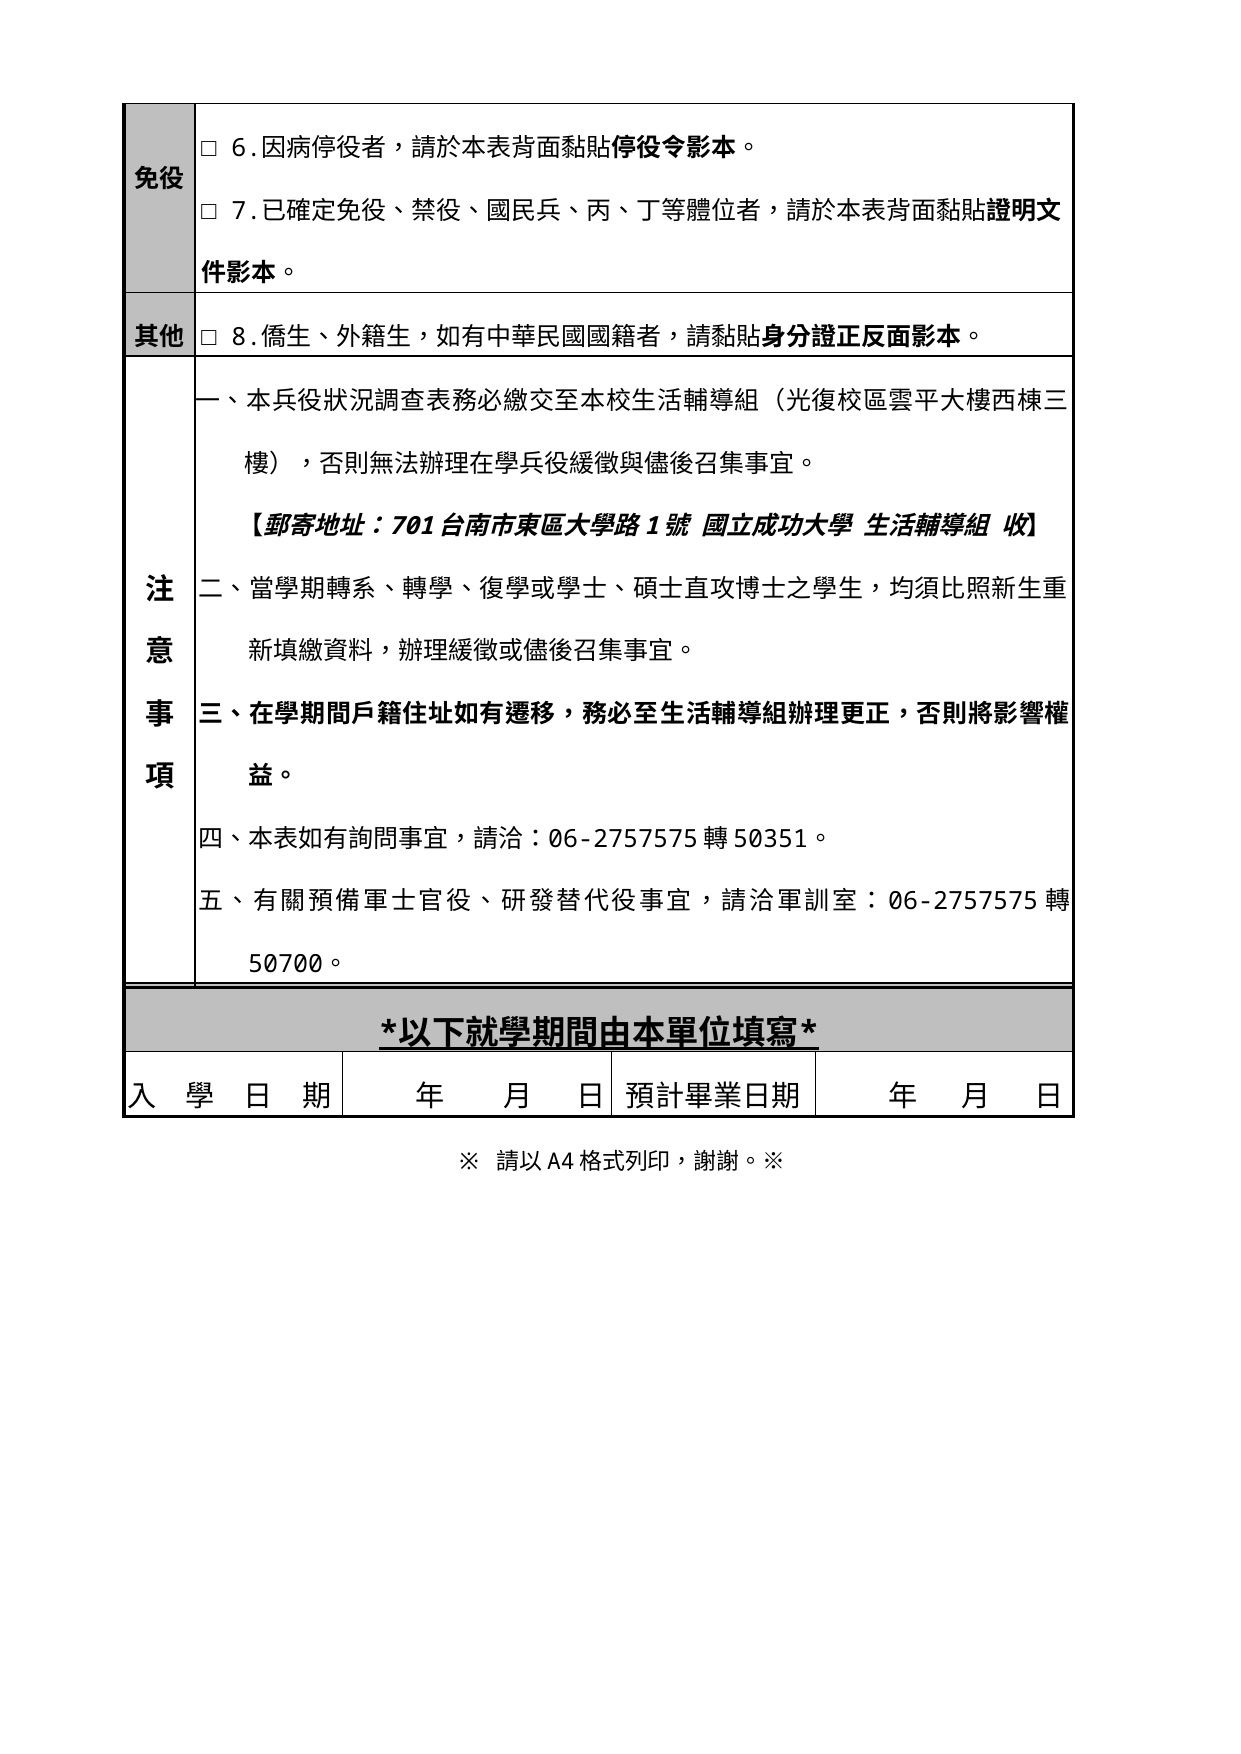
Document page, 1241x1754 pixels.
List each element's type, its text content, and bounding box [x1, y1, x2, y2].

table_cell □ 8.僑生、外籍生，如有中華民國國籍者，請黏貼身分證正反面影本。 [196, 293, 1072, 355]
text ※ 請以A4格式列印，謝謝。※ [177, 1118, 1063, 1180]
table_cell 其他 [126, 293, 194, 355]
table_cell *以下就學期間由本單位填寫* [126, 989, 1072, 1051]
table_cell □ 6.因病停役者，請於本表背面黏貼停役令影本。 □ 7.已確定免役、禁役、國民兵、丙、丁等體位者，請於本表背面黏貼證明文件影本。 [196, 104, 1072, 292]
table_cell 免役 [126, 104, 194, 292]
table_cell 預計畢業日期 [612, 1052, 815, 1114]
table_cell 一、本兵役狀況調查表務必繳交至本校生活輔導組（光復校區雲平大樓西棟三 樓），否則無法辦理在學兵役緩徵與儘後召集事宜。 【郵寄地址：701台南市東區大學路1號 國立成功大學 生活輔導組 收】 二、當學期轉系、轉學、復學或學士、碩士直攻博士之學生，均須比照新生重新填繳資料，辦理緩徵或儘後召集事宜。 三、在學期間戶籍住址如有遷移，務必至生活輔導組辦理更正，否則將影響權益。 四、本表如有詢問事宜，請洽：06-2757575轉50351。 五、有關預備軍士官役、研發替代役事宜，請洽軍訓室：06-2757575轉50700。 [196, 357, 1072, 982]
table_cell 年 月 日 [343, 1052, 611, 1114]
table_cell 入 學 日 期 [126, 1052, 342, 1114]
table_cell 注 意 事 項 [126, 357, 194, 982]
table_cell 年 月 日 [816, 1052, 1072, 1114]
